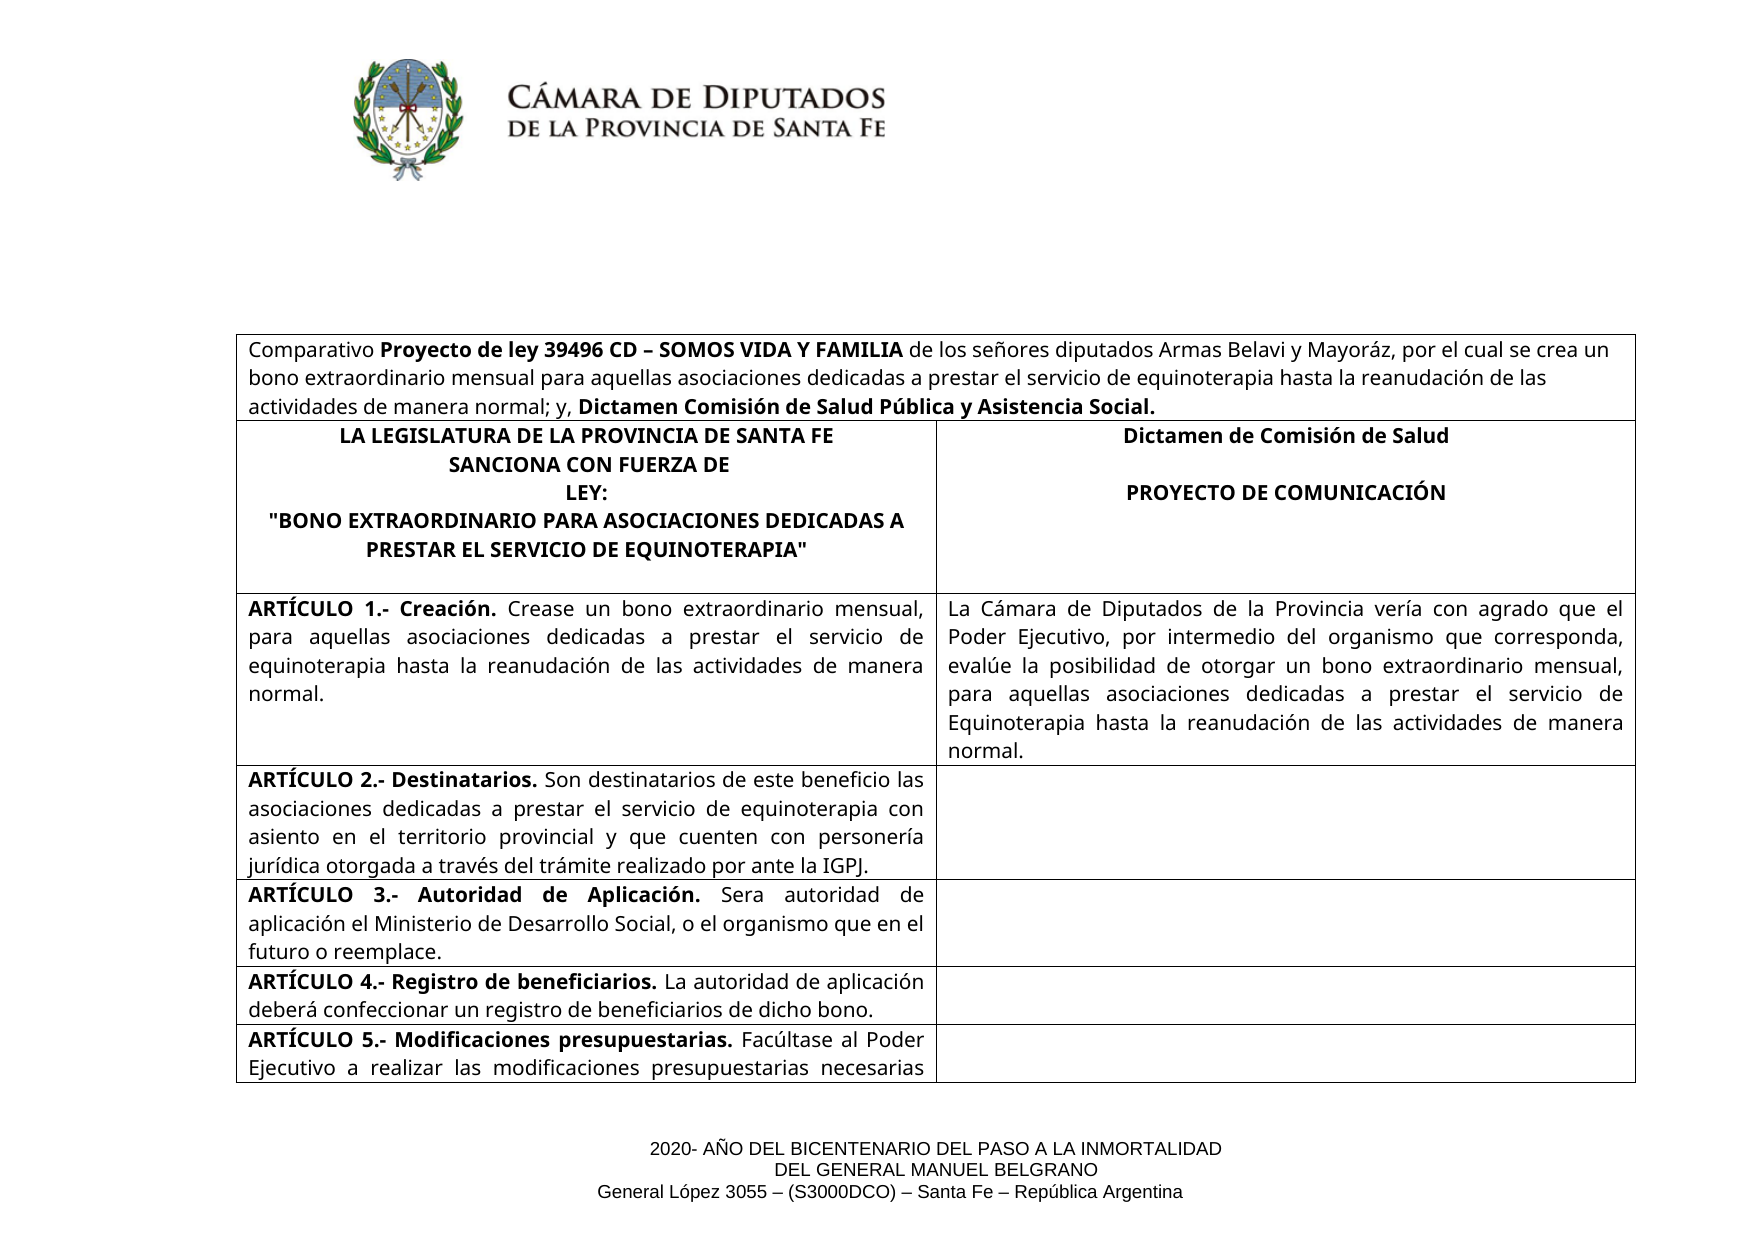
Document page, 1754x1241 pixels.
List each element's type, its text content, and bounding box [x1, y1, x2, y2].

table_cell [937, 967, 1635, 1024]
table_header Comparativo Proyecto de ley 39496 CD – SOMOS VIDA Y FAMILIA de los señores diputados Armas Belavi y Mayoráz, por el cual se crea un bono extraordinario mensual para aquellas asociaciones dedicadas a prestar el servicio de equinoterapia hasta la reanudación de las actividades de manera normal; y, Dictamen Comisión de Salud Pública y Asistencia Social. [237, 335, 1635, 420]
table_cell ARTÍCULO 5.- Modificaciones presupuestarias. Facúltase al Poder Ejecutivo a realizar las modificaciones presupuestarias necesarias [237, 1025, 936, 1082]
table_cell [937, 880, 1635, 966]
table_cell LA LEGISLATURA DE LA PROVINCIA DE SANTA FE SANCIONA CON FUERZA DE LEY: "BONO EXTRAORDINARIO PARA ASOCIACIONES DEDICADAS A PRESTAR EL SERVICIO DE EQUINOTERAPIA" [237, 421, 936, 593]
table_cell ARTÍCULO 3.- Autoridad de Aplicación. Sera autoridad de aplicación el Ministerio de Desarrollo Social, o el organismo que en el futuro o reemplace. [237, 880, 936, 966]
table_cell Dictamen de Comisión de Salud PROYECTO DE COMUNICACIÓN [937, 421, 1635, 593]
table_cell La Cámara de Diputados de la Provincia vería con agrado que el Poder Ejecutivo, por intermedio del organismo que corresponda, evalúe la posibilidad de otorgar un bono extraordinario mensual, para aquellas asociaciones dedicadas a prestar el servicio de Equinoterapia hasta la reanudación de las actividades de manera normal. [937, 594, 1635, 764]
table_cell [937, 766, 1635, 879]
table_cell ARTÍCULO 2.- Destinatarios. Son destinatarios de este beneficio las asociaciones dedicadas a prestar el servicio de equinoterapia con asiento en el territorio provincial y que cuenten con personería jurídica otorgada a través del trámite realizado por ante la IGPJ. [237, 766, 936, 879]
table_cell ARTÍCULO 4.- Registro de beneficiarios. La autoridad de aplicación deberá confeccionar un registro de beneficiarios de dicho bono. [237, 967, 936, 1024]
table_cell ARTÍCULO 1.- Creación. Crease un bono extraordinario mensual, para aquellas asociaciones dedicadas a prestar el servicio de equinoterapia hasta la reanudación de las actividades de manera normal. [237, 594, 936, 764]
table_cell [937, 1025, 1635, 1082]
